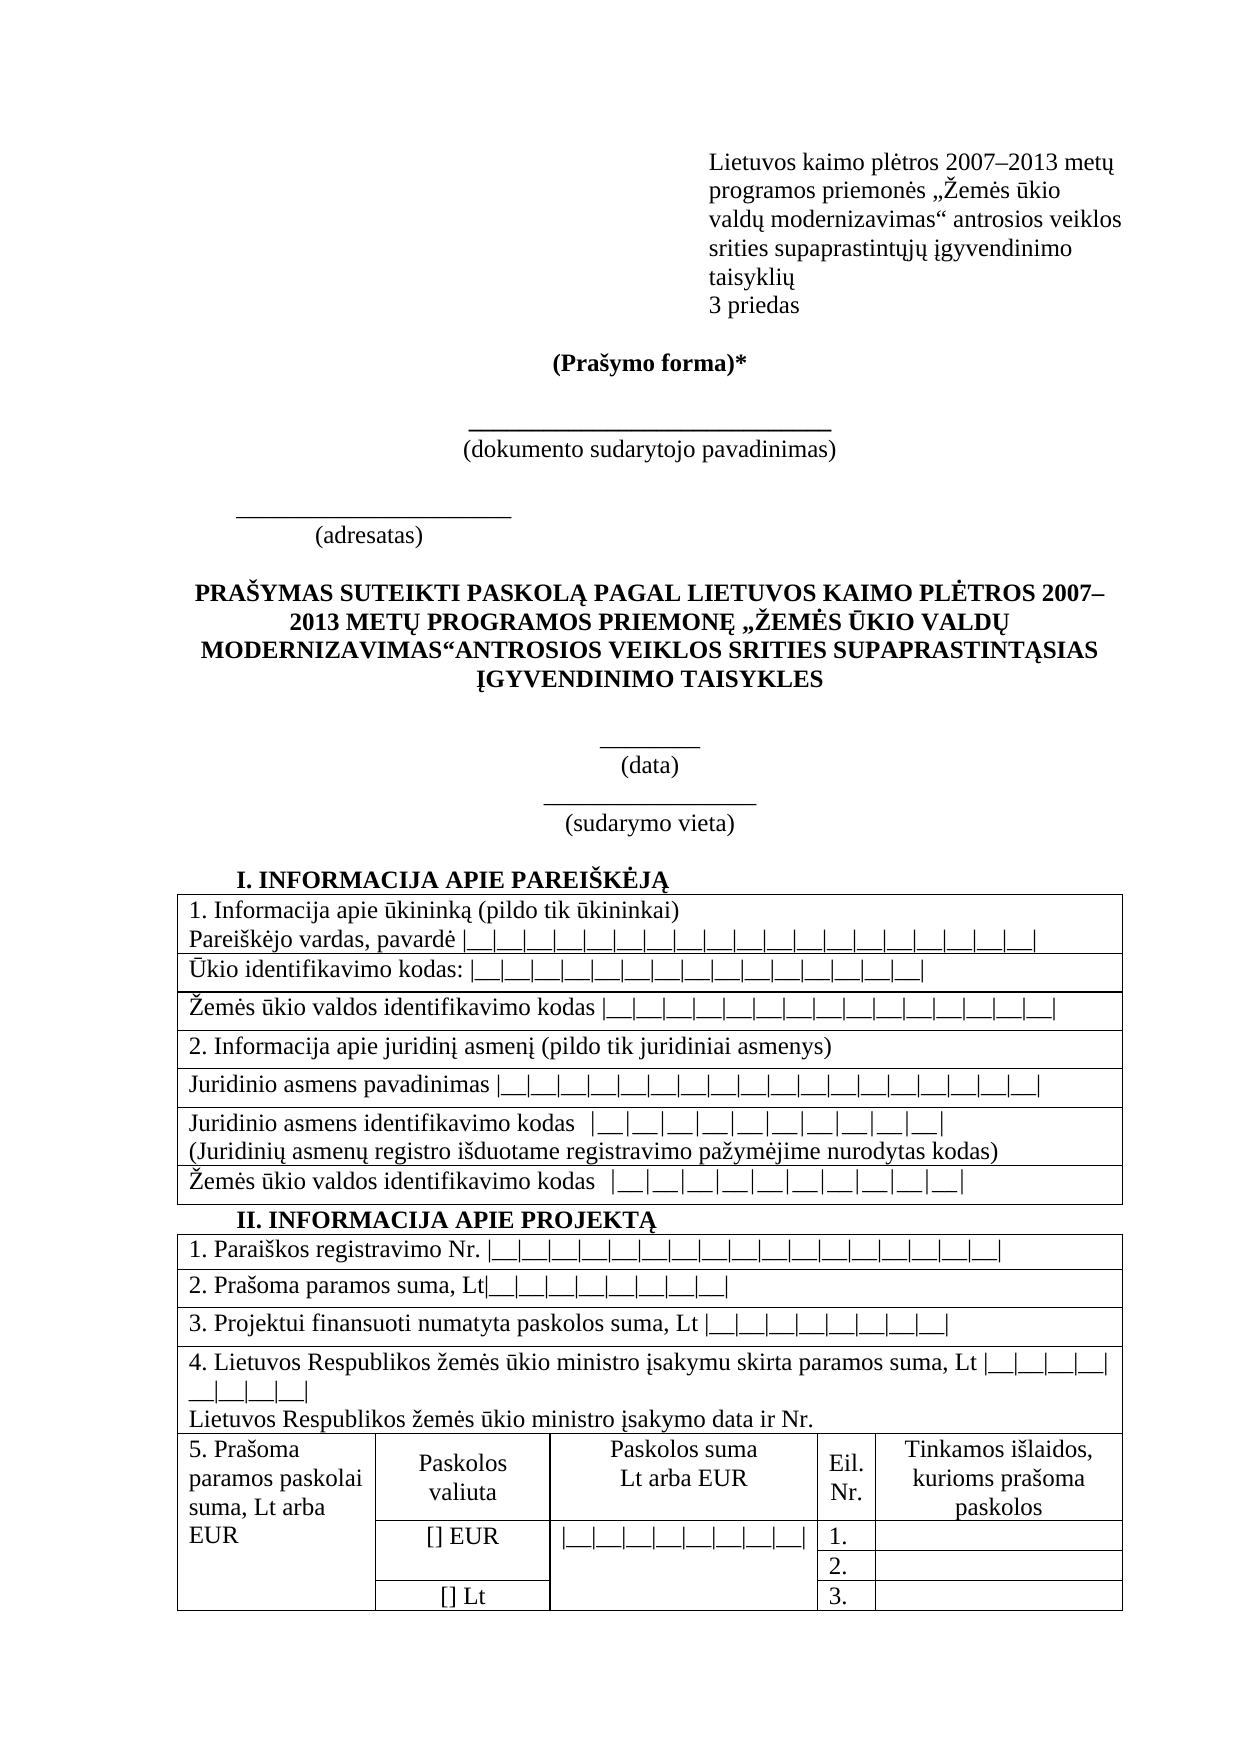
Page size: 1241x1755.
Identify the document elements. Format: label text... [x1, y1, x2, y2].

table_cell 2. Prašoma paramos suma, Lt|__|__|__|__|__|__|__|__| [178, 1270, 1122, 1307]
table_cell 2. Informacija apie juridinį asmenį (pildo tik juridiniai asmenys) [178, 1031, 1122, 1068]
text (adresatas) [177, 521, 1122, 549]
text srities supaprastintųjų įgyvendinimo [177, 233, 1122, 262]
table_cell 3. [818, 1581, 875, 1610]
table_cell Juridinio asmens identifikavimo kodas |__|__|__|__|__|__|__|__|__|__| (Juridinių asmenų registro išduotame registravimo pažymėjime nurodytas kodas) [178, 1108, 1122, 1165]
table_cell [876, 1521, 1122, 1550]
table_cell Žemės ūkio valdos identifikavimo kodas |__|__|__|__|__|__|__|__|__|__| [178, 1166, 1122, 1204]
text _________________ [177, 779, 1122, 808]
text Lietuvos kaimo plėtros 2007–2013 metų [177, 147, 1122, 176]
text ______________________ [177, 492, 1122, 521]
table_cell Žemės ūkio valdos identifikavimo kodas |__|__|__|__|__|__|__|__|__|__|__|__|__|__|__| [178, 993, 1122, 1030]
table_cell [876, 1581, 1122, 1610]
table_cell Juridinio asmens pavadinimas |__|__|__|__|__|__|__|__|__|__|__|__|__|__|__|__|__|__| [178, 1069, 1122, 1107]
table_cell 2. [818, 1551, 875, 1580]
text (sudarymo vieta) [177, 808, 1122, 837]
text (Prašymo forma)* [177, 348, 1122, 377]
table_cell Ūkio identifikavimo kodas: |__|__|__|__|__|__|__|__|__|__|__|__|__|__|__| [178, 954, 1122, 991]
table_cell [][] Lt [376, 1581, 549, 1610]
text I. INFORMACIJA APIE PAREIŠKĖJĄ [177, 866, 1122, 894]
table_cell Eil. Nr. [818, 1434, 875, 1520]
text _____________________________ [177, 406, 1122, 434]
table_cell 1. [818, 1521, 875, 1550]
text 3 priedas [177, 291, 1122, 319]
table_header 1. Informacija apie ūkininką (pildo tik ūkininkai) Pareiškėjo vardas, pavardė |__|__|__|__|__|__|__|__|__|__|__|__|__|__|__|__|__|__|__| [178, 895, 1122, 953]
text valdų modernizavimas“ antrosios veiklos [177, 204, 1122, 233]
table_cell Paskolos valiuta [376, 1434, 549, 1520]
text II. INFORMACIJA APIE PROJEKTĄ [177, 1205, 1122, 1233]
text (dokumento sudarytojo pavadinimas) [177, 434, 1122, 463]
table_cell [876, 1551, 1122, 1580]
table_cell Paskolos suma Lt arba EUR [551, 1434, 817, 1520]
text PRAŠYMAS SUTEIKTI PASKOLĄ pagal LIETUVOS Kaimo plėtros 2007–2013 metų PROGRAMOS priemonĘ „ŽEMĖS ŪKIO VALDŲ MODERNIZAVIMAS“ANTROSIOS veiklos srities supaprastintąsias įgyvendinimo taisykles [177, 578, 1122, 693]
table_cell 5. Prašoma paramos paskolai suma, Lt arba EUR [178, 1434, 375, 1610]
text ________ [177, 722, 1122, 751]
text programos priemonės „Žemės ūkio [177, 176, 1122, 204]
table_cell Tinkamos išlaidos, kurioms prašoma paskolos [876, 1434, 1122, 1520]
table_cell 3. Projektui finansuoti numatyta paskolos suma, Lt |__|__|__|__|__|__|__|__| [178, 1308, 1122, 1346]
text (data) [177, 751, 1122, 779]
text taisyklių [177, 262, 1122, 291]
table_header 1. Paraiškos registravimo Nr. |__|__|__|__|__|__|__|__|__|__|__|__|__|__|__|__|__| [178, 1235, 1122, 1269]
table_cell |__|__|__|__|__|__|__|__| [551, 1521, 817, 1610]
table_cell 4. Lietuvos Respublikos žemės ūkio ministro įsakymu skirta paramos suma, Lt |__|__|__|__|__|__|__|__| Lietuvos Respublikos žemės ūkio ministro įsakymo data ir Nr. [178, 1347, 1122, 1433]
table_cell [][] EUR [376, 1521, 549, 1580]
